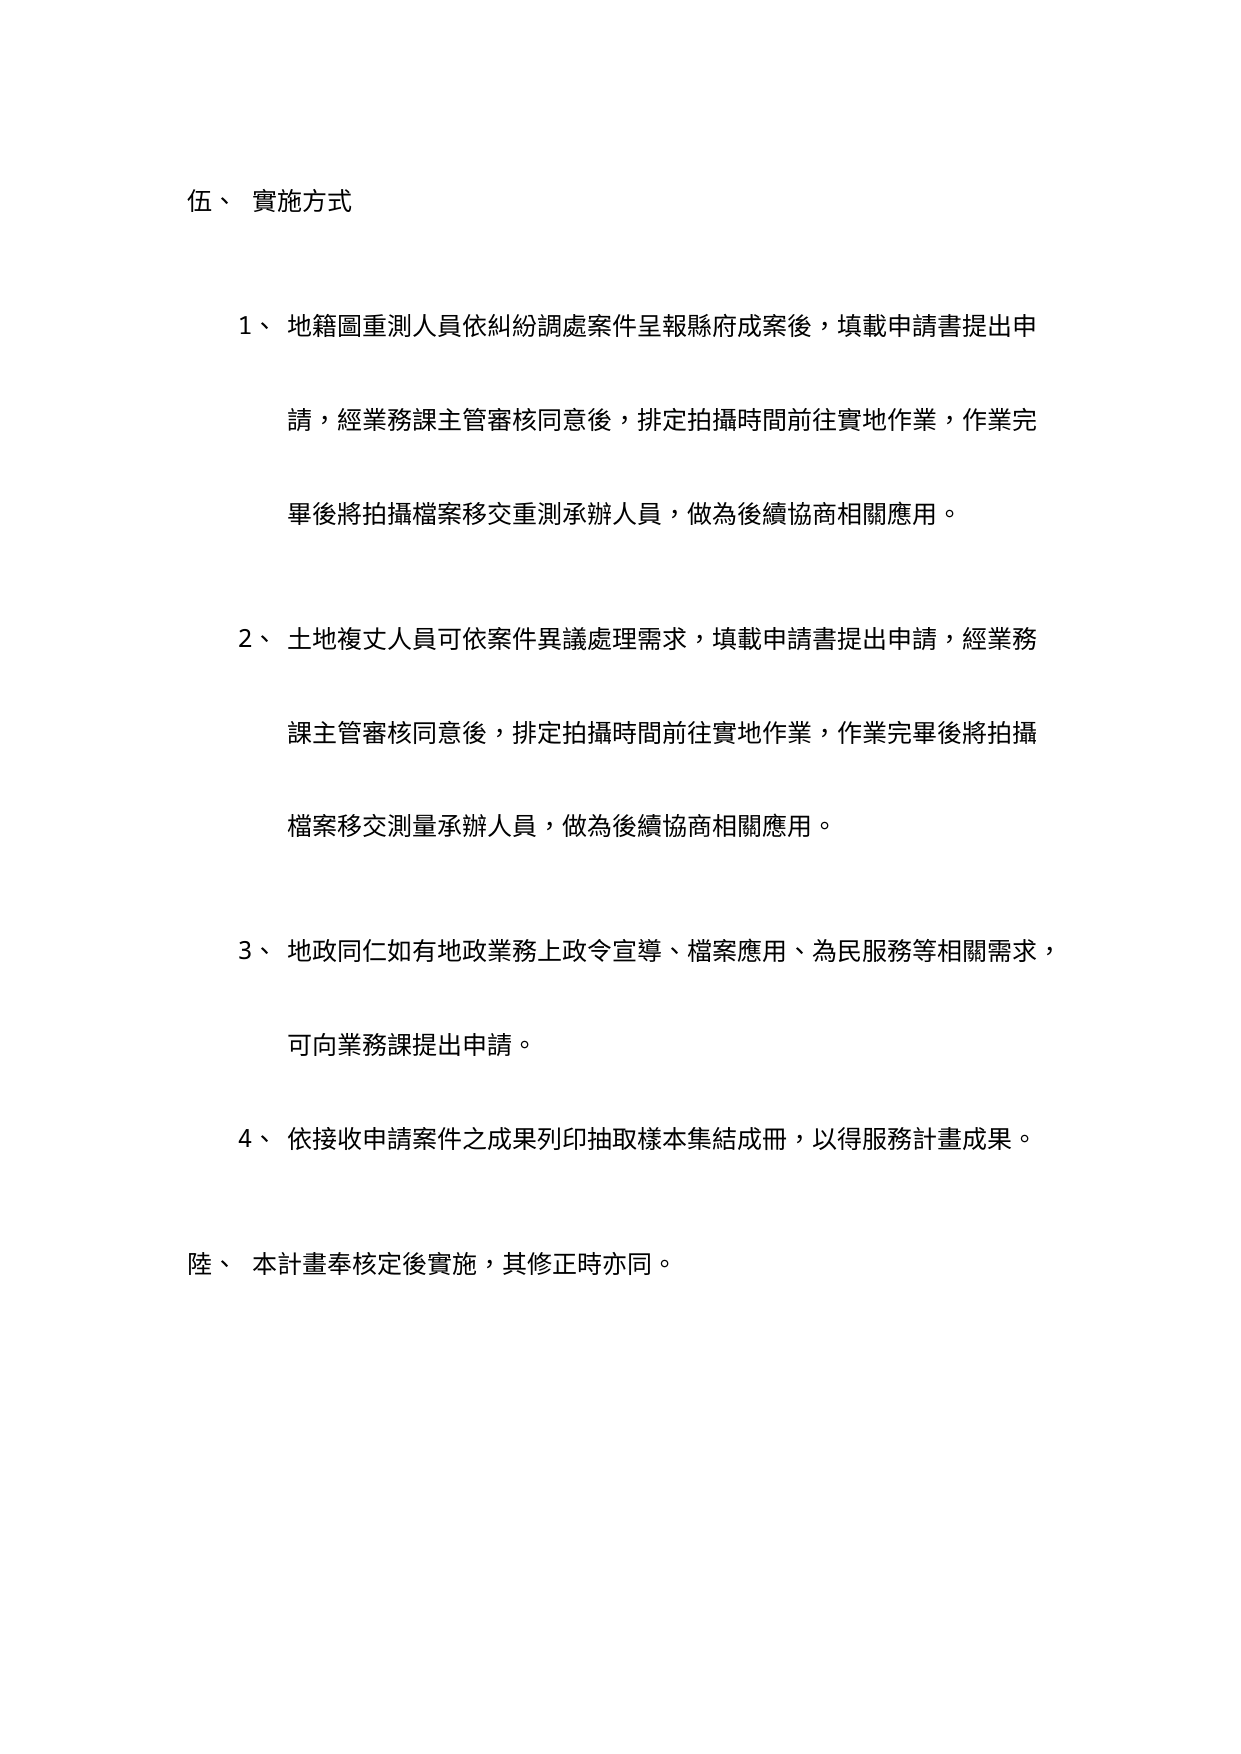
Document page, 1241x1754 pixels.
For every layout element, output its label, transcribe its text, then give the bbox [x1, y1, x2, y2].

list 地政同仁如有地政業務上政令宣導、檔案應用、為民服務等相關需求，可向業務課提出申請。 [237, 908, 1053, 1064]
list 土地複丈人員可依案件異議處理需求，填載申請書提出申請，經業務課主管審核同意後，排定拍攝時間前往實地作業，作業完畢後將拍攝檔案移交測量承辦人員，做為後續協商相關應用。 [237, 596, 1053, 846]
list 地籍圖重測人員依糾紛調處案件呈報縣府成案後，填載申請書提出申請，經業務課主管審核同意後，排定拍攝時間前往實地作業，作業完畢後將拍攝檔案移交重測承辦人員，做為後續協商相關應用。 [237, 283, 1053, 533]
list 本計畫奉核定後實施，其修正時亦同。 [187, 1221, 1053, 1283]
list 實施方式 [187, 158, 1053, 221]
list 依接收申請案件之成果列印抽取樣本集結成冊，以得服務計畫成果。 [237, 1096, 1053, 1158]
